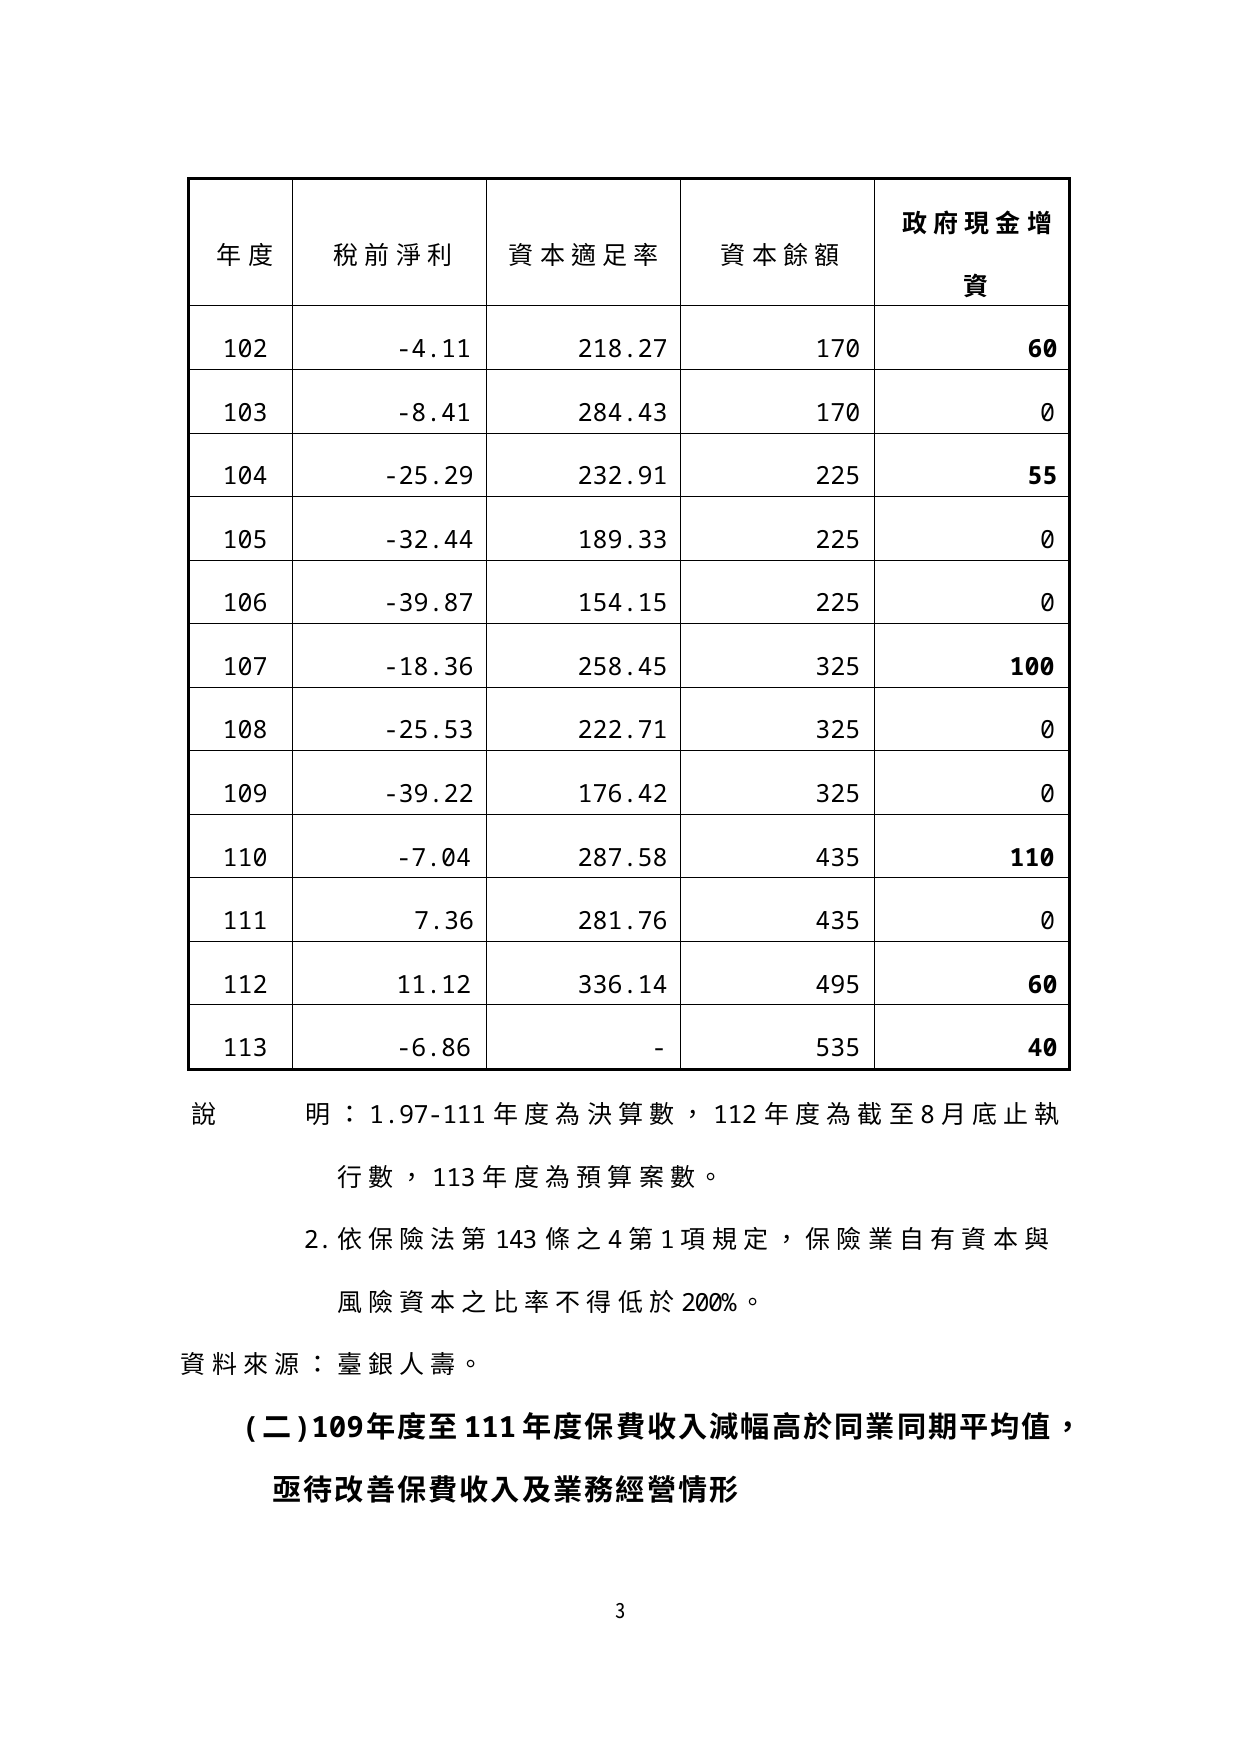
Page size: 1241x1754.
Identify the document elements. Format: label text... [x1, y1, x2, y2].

table_cell 225 [681, 434, 874, 496]
table_cell 284.43 [487, 370, 680, 432]
table_cell -25.29 [293, 434, 486, 496]
table_cell 7.36 [293, 878, 486, 941]
table_cell 222.71 [487, 688, 680, 750]
table_cell -39.87 [293, 561, 486, 623]
table_cell 325 [681, 688, 874, 750]
table_cell 11.12 [293, 942, 486, 1004]
table_cell 258.45 [487, 624, 680, 687]
table_cell 106 [190, 561, 292, 623]
text (二)109年度至111年度保費收入減幅高於同業同期平均值，亟待改善保費收入及業務經營情形 [236, 1383, 1063, 1508]
text 2.依保險法第143條之4第1項規定，保險業自有資本與風險資本之比率不得低於200%。 [295, 1196, 1063, 1321]
table_cell 325 [681, 751, 874, 814]
table_cell 0 [875, 370, 1068, 432]
table_cell 40 [875, 1005, 1068, 1068]
table_cell 0 [875, 561, 1068, 623]
table_cell 55 [875, 434, 1068, 496]
table_cell 0 [875, 688, 1068, 750]
table_cell 110 [190, 815, 292, 877]
table_cell 0 [875, 751, 1068, 814]
table_header 稅前淨利 [293, 180, 486, 305]
table_cell -18.36 [293, 624, 486, 687]
table_cell 336.14 [487, 942, 680, 1004]
table_cell 189.33 [487, 497, 680, 559]
table_cell 102 [190, 306, 292, 369]
table_cell 176.42 [487, 751, 680, 814]
table_cell 0 [875, 878, 1068, 941]
table_cell -4.11 [293, 306, 486, 369]
table_cell 107 [190, 624, 292, 687]
table_cell -8.41 [293, 370, 486, 432]
table_cell - [487, 1005, 680, 1068]
table_cell -6.86 [293, 1005, 486, 1068]
table_header 資本餘額 [681, 180, 874, 305]
table_cell 435 [681, 815, 874, 877]
table_cell 495 [681, 942, 874, 1004]
table_cell 60 [875, 942, 1068, 1004]
table_cell 154.15 [487, 561, 680, 623]
table_cell 170 [681, 306, 874, 369]
table_cell 104 [190, 434, 292, 496]
table_cell 325 [681, 624, 874, 687]
table_header 政府現金增資 [875, 180, 1068, 305]
table_cell 170 [681, 370, 874, 432]
table_cell 218.27 [487, 306, 680, 369]
table_cell 287.58 [487, 815, 680, 877]
table_cell -25.53 [293, 688, 486, 750]
text 說 明：1.97-111年度為決算數，112年度為截至8月底止執行數，113年度為預算案數。 [178, 1071, 1063, 1196]
table_cell 225 [681, 561, 874, 623]
table_cell 281.76 [487, 878, 680, 941]
table_cell 232.91 [487, 434, 680, 496]
table_cell 435 [681, 878, 874, 941]
table_cell 109 [190, 751, 292, 814]
text 資料來源：臺銀人壽。 [177, 1321, 1107, 1383]
table_cell -39.22 [293, 751, 486, 814]
table_cell 100 [875, 624, 1068, 687]
table_header 資本適足率 [487, 180, 680, 305]
table_cell -7.04 [293, 815, 486, 877]
table_cell 110 [875, 815, 1068, 877]
table_cell -32.44 [293, 497, 486, 559]
table_header 年度 [190, 180, 292, 305]
table_cell 111 [190, 878, 292, 941]
table_cell 113 [190, 1005, 292, 1068]
table_cell 108 [190, 688, 292, 750]
table_cell 225 [681, 497, 874, 559]
table_cell 0 [875, 497, 1068, 559]
table_cell 535 [681, 1005, 874, 1068]
table_cell 103 [190, 370, 292, 432]
table_cell 105 [190, 497, 292, 559]
table_cell 60 [875, 306, 1068, 369]
table_cell 112 [190, 942, 292, 1004]
